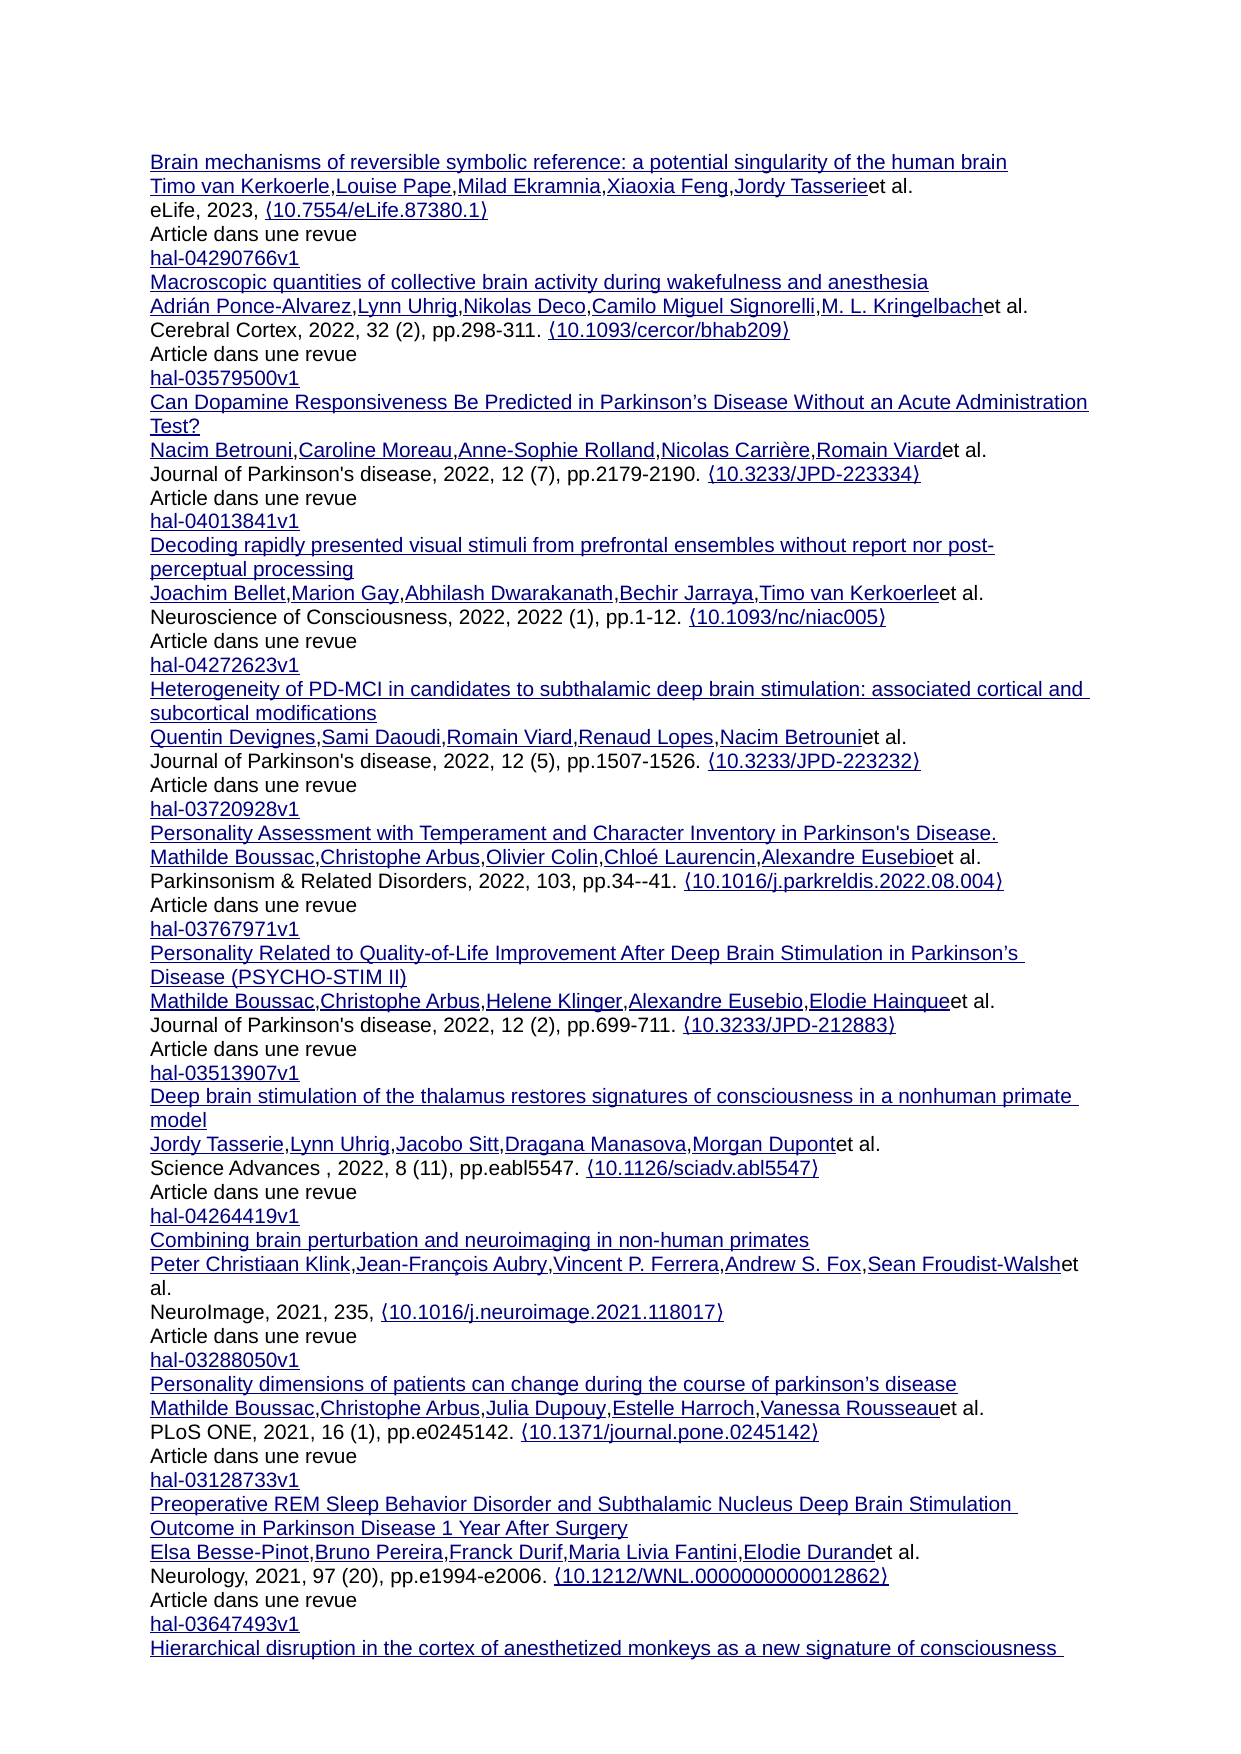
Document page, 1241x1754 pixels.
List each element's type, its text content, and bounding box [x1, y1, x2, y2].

table_cell Macroscopic quantities of collective brain activity during wakefulness and anesthesia Adrián Ponce-Alvarez,Lynn Uhrig,Nikolas Deco,Camilo Miguel Signorelli,M. L. Kringelbachet al. Cerebral Cortex, 2022, 32 (2), pp.298-311. ⟨10.1093/cercor/bhab209⟩ Article dans une revue hal-03579500v1 [150, 270, 1090, 389]
table_cell Brain mechanisms of reversible symbolic reference: a potential singularity of the human brain Timo van Kerkoerle,Louise Pape,Milad Ekramnia,Xiaoxia Feng,Jordy Tasserieet al. eLife, 2023, ⟨10.7554/eLife.87380.1⟩ Article dans une revue hal-04290766v1 [150, 150, 1090, 270]
table_cell Deep brain stimulation of the thalamus restores signatures of consciousness in a nonhuman primate model Jordy Tasserie,Lynn Uhrig,Jacobo Sitt,Dragana Manasova,Morgan Dupontet al. Science Advances , 2022, 8 (11), pp.eabl5547. ⟨10.1126/sciadv.abl5547⟩ Article dans une revue hal-04264419v1 [150, 1084, 1090, 1228]
table_cell subcortical modifications Quentin Devignes,Sami Daoudi,Romain Viard,Renaud Lopes,Nacim Betrouniet al. Journal of Parkinson's disease, 2022, 12 (5), pp.1507-1526. ⟨10.3233/JPD-223232⟩ Article dans une revue hal-03720928v1 [150, 699, 1090, 821]
table_cell Decoding rapidly presented visual stimuli from prefrontal ensembles without report nor post-perceptual processing Joachim Bellet,Marion Gay,Abhilash Dwarakanath,Bechir Jarraya,Timo van Kerkoerleet al. Neuroscience of Consciousness, 2022, 2022 (1), pp.1-12. ⟨10.1093/nc/niac005⟩ Article dans une revue hal-04272623v1 [150, 533, 1090, 677]
table_cell Personality dimensions of patients can change during the course of parkinson’s disease Mathilde Boussac,Christophe Arbus,Julia Dupouy,Estelle Harroch,Vanessa Rousseauet al. PLoS ONE, 2021, 16 (1), pp.e0245142. ⟨10.1371/journal.pone.0245142⟩ Article dans une revue hal-03128733v1 [150, 1372, 1090, 1492]
table_cell Hierarchical disruption in the cortex of anesthetized monkeys as a new signature of consciousness [150, 1635, 1090, 1659]
table_cell Preoperative REM Sleep Behavior Disorder and Subthalamic Nucleus Deep Brain Stimulation Outcome in Parkinson Disease 1 Year After Surgery Elsa Besse-Pinot,Bruno Pereira,Franck Durif,Maria Livia Fantini,Elodie Durandet al. Neurology, 2021, 97 (20), pp.e1994-e2006. ⟨10.1212/WNL.0000000000012862⟩ Article dans une revue hal-03647493v1 [150, 1492, 1090, 1635]
table_cell Heterogeneity of PD-MCI in candidates to subthalamic deep brain stimulation: associated cortical and [150, 677, 1090, 698]
table_cell Combining brain perturbation and neuroimaging in non-human primates Peter Christiaan Klink,Jean-François Aubry,Vincent P. Ferrera,Andrew S. Fox,Sean Froudist-Walshet al. NeuroImage, 2021, 235, ⟨10.1016/j.neuroimage.2021.118017⟩ Article dans une revue hal-03288050v1 [150, 1228, 1090, 1372]
table_cell Can Dopamine Responsiveness Be Predicted in Parkinson’s Disease Without an Acute Administration Test? Nacim Betrouni,Caroline Moreau,Anne-Sophie Rolland,Nicolas Carrière,Romain Viardet al. Journal of Parkinson's disease, 2022, 12 (7), pp.2179-2190. ⟨10.3233/JPD-223334⟩ Article dans une revue hal-04013841v1 [150, 390, 1090, 533]
table_cell Personality Assessment with Temperament and Character Inventory in Parkinson's Disease. Mathilde Boussac,Christophe Arbus,Olivier Colin,Chloé Laurencin,Alexandre Eusebioet al. Parkinsonism & Related Disorders, 2022, 103, pp.34--41. ⟨10.1016/j.parkreldis.2022.08.004⟩ Article dans une revue hal-03767971v1 [150, 821, 1090, 941]
table_cell Personality Related to Quality-of-Life Improvement After Deep Brain Stimulation in Parkinson’s Disease (PSYCHO-STIM II) Mathilde Boussac,Christophe Arbus,Helene Klinger,Alexandre Eusebio,Elodie Hainqueet al. Journal of Parkinson's disease, 2022, 12 (2), pp.699-711. ⟨10.3233/JPD-212883⟩ Article dans une revue hal-03513907v1 [150, 941, 1090, 1084]
